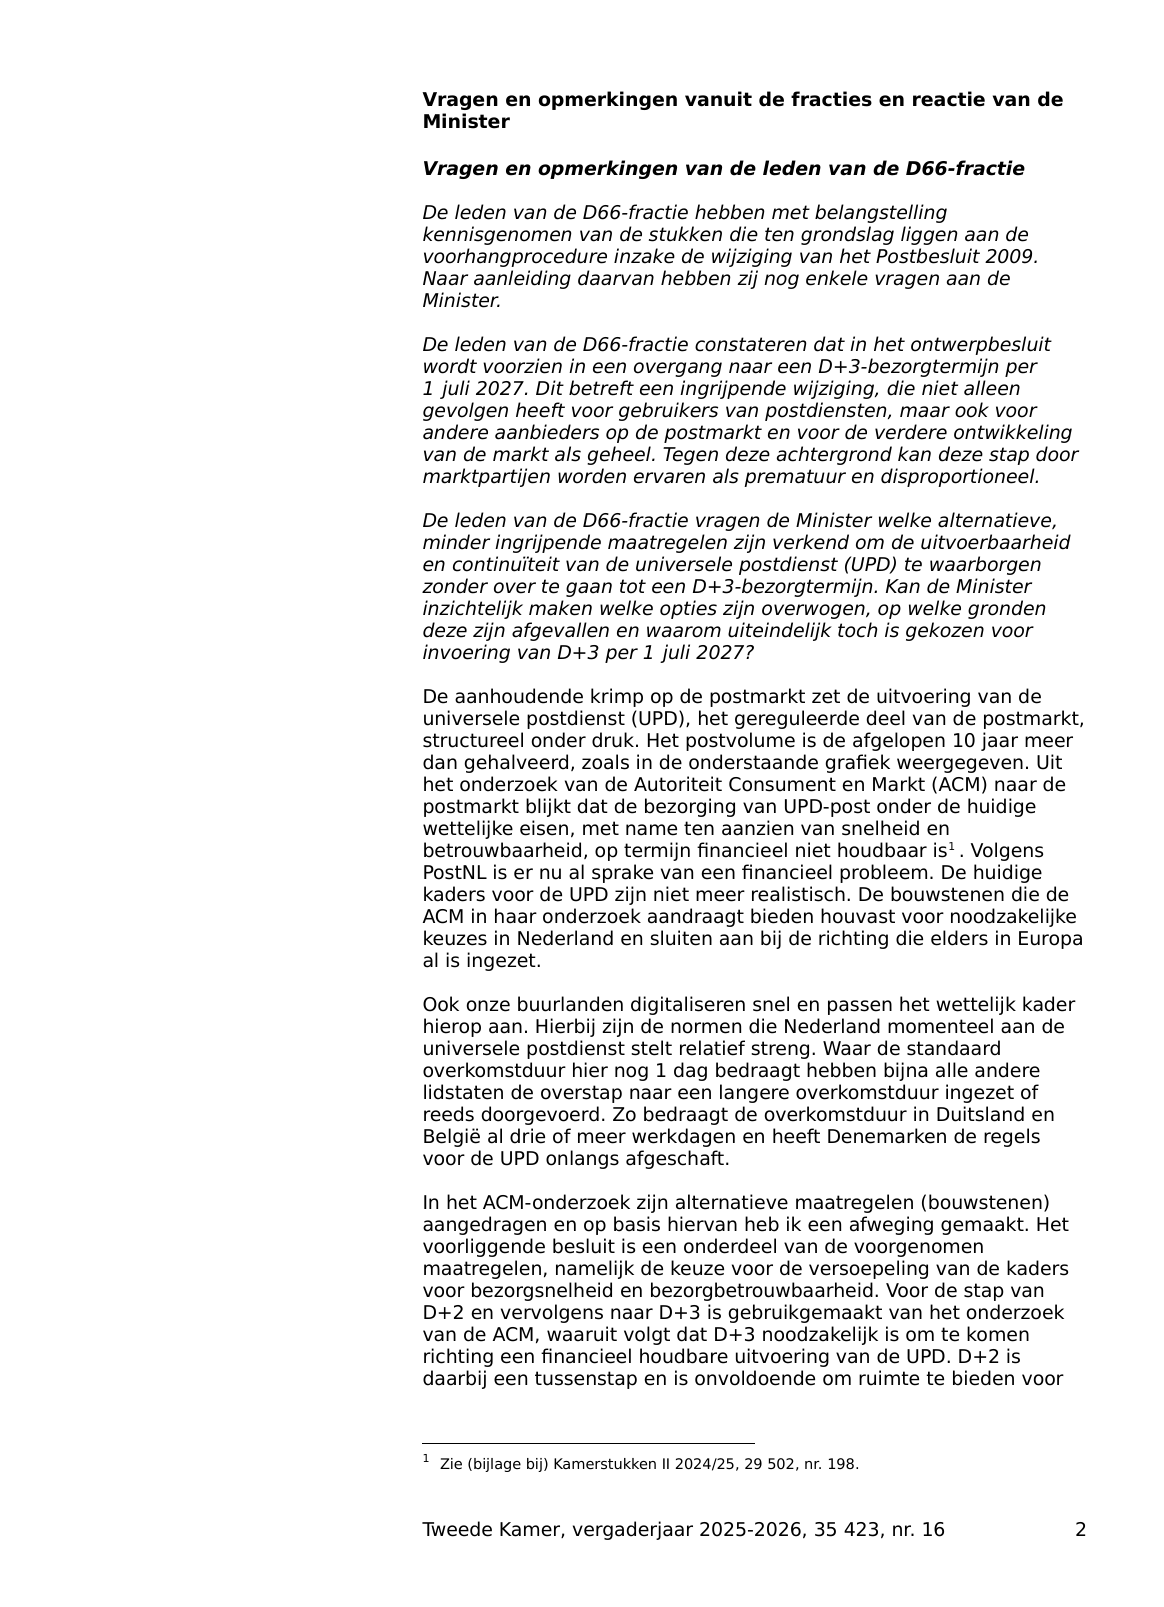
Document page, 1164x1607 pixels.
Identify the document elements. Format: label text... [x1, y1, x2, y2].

text De leden van de D66-fractie hebben met belangstelling kennisgenomen van de stukken die ten grondslag liggen aan de voorhangprocedure inzake de wijziging van het Postbesluit 2009. Naar aanleiding daarvan hebben zij nog enkele vragen aan de Minister. [422, 202, 1087, 312]
text De leden van de D66-fractie constateren dat in het ontwerpbesluit wordt voorzien in een overgang naar een D+3-bezorgtermijn per 1 juli 2027. Dit betreft een ingrijpende wijziging, die niet alleen gevolgen heeft voor gebruikers van postdiensten, maar ook voor andere aanbieders op de postmarkt en voor de verdere ontwikkeling van de markt als geheel. Tegen deze achtergrond kan deze stap door marktpartijen worden ervaren als prematuur en disproportioneel. [422, 334, 1087, 488]
text In het ACM-onderzoek zijn alternatieve maatregelen (bouwstenen) aangedragen en op basis hiervan heb ik een afweging gemaakt. Het voorliggende besluit is een onderdeel van de voorgenomen maatregelen, namelijk de keuze voor de versoepeling van de kaders voor bezorgsnelheid en bezorgbetrouwbaarheid. Voor de stap van D+2 en vervolgens naar D+3 is gebruikgemaakt van het onderzoek van de ACM, waaruit volgt dat D+3 noodzakelijk is om te komen richting een financieel houdbare uitvoering van de UPD. D+2 is daarbij een tussenstap en is onvoldoende om ruimte te bieden voor [422, 1192, 1087, 1390]
subtitle Vragen en opmerkingen vanuit de fracties en reactie van de Minister [422, 89, 1087, 133]
subtitle Vragen en opmerkingen van de leden van de D66-fractie [422, 158, 1087, 180]
text De aanhoudende krimp op de postmarkt zet de uitvoering van de universele postdienst (UPD), het gereguleerde deel van de postmarkt, structureel onder druk. Het postvolume is de afgelopen 10 jaar meer dan gehalveerd, zoals in de onderstaande grafiek weergegeven. Uit het onderzoek van de Autoriteit Consument en Markt (ACM) naar de postmarkt blijkt dat de bezorging van UPD-post onder de huidige wettelijke eisen, met name ten aanzien van snelheid en betrouwbaarheid, op termijn financieel niet houdbaar is. Volgens PostNL is er nu al sprake van een financieel probleem. De huidige kaders voor de UPD zijn niet meer realistisch. De bouwstenen die de ACM in haar onderzoek aandraagt bieden houvast voor noodzakelijke keuzes in Nederland en sluiten aan bij de richting die elders in Europa al is ingezet. [422, 686, 1087, 972]
text Ook onze buurlanden digitaliseren snel en passen het wettelijk kader hierop aan. Hierbij zijn de normen die Nederland momenteel aan de universele postdienst stelt relatief streng. Waar de standaard overkomstduur hier nog 1 dag bedraagt hebben bijna alle andere lidstaten de overstap naar een langere overkomstduur ingezet of reeds doorgevoerd. Zo bedraagt de overkomstduur in Duitsland en België al drie of meer werkdagen en heeft Denemarken de regels voor de UPD onlangs afgeschaft. [422, 994, 1087, 1170]
text Zie (bijlage bij) Kamerstukken II 2024/25, 29 502, nr. 198. [422, 1452, 1087, 1474]
text De leden van de D66-fractie vragen de Minister welke alternatieve, minder ingrijpende maatregelen zijn verkend om de uitvoerbaarheid en continuïteit van de universele postdienst (UPD) te waarborgen zonder over te gaan tot een D+3-bezorgtermijn. Kan de Minister inzichtelijk maken welke opties zijn overwogen, op welke gronden deze zijn afgevallen en waarom uiteindelijk toch is gekozen voor invoering van D+3 per 1 juli 2027? [422, 510, 1087, 664]
